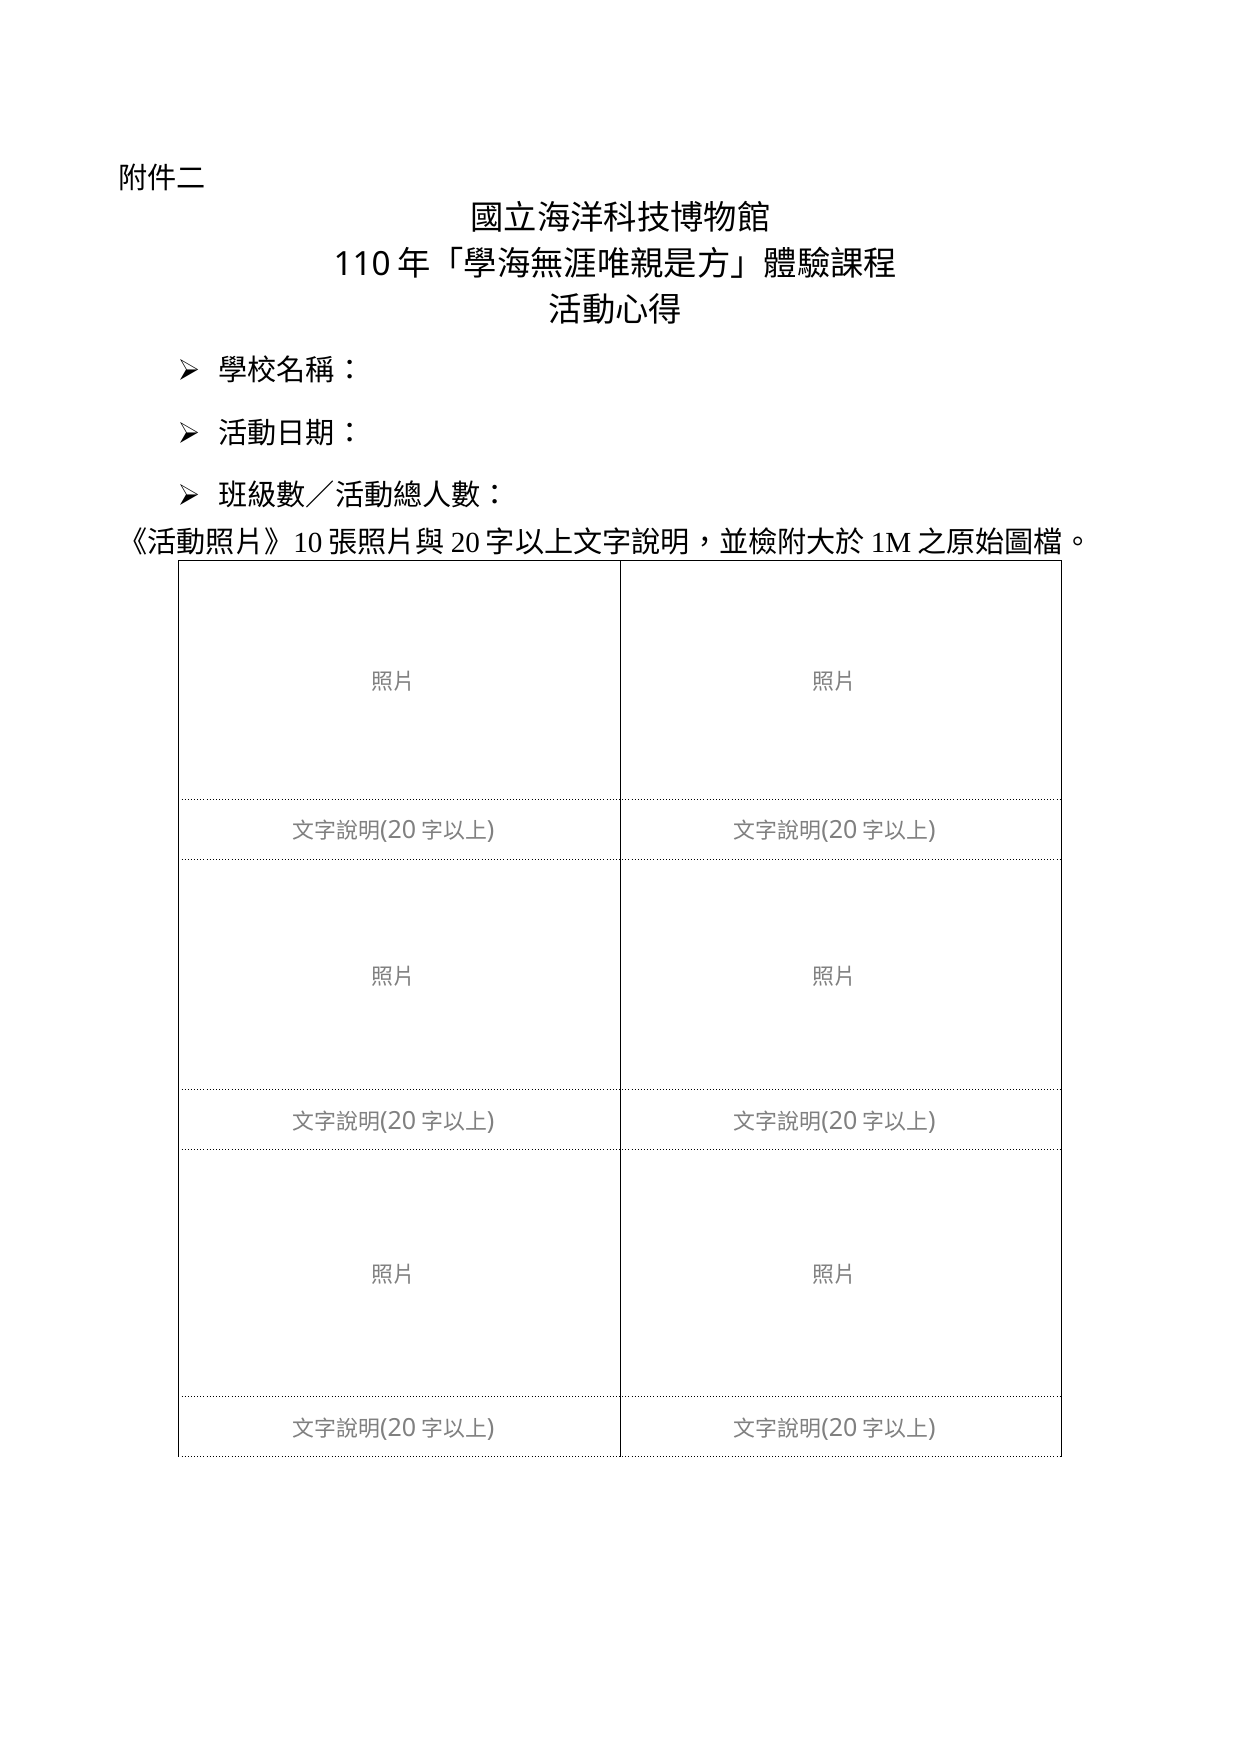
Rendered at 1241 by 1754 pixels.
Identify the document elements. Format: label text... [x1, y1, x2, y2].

text 國立海洋科技博物館 [118, 193, 1122, 239]
table_cell 文字說明(20字以上) [621, 799, 1061, 859]
list 班級數／活動總人數： [168, 456, 1122, 518]
table_cell 照片 [179, 859, 620, 1089]
table_cell 文字說明(20字以上) [179, 1396, 620, 1456]
text 附件二 [118, 168, 1112, 193]
text 《活動照片》10張照片與20字以上文字說明，並檢附大於1M之原始圖檔。 [118, 518, 1122, 560]
table_header 照片 [621, 561, 1061, 798]
table_header 照片 [179, 561, 620, 798]
list 活動日期： [168, 393, 1122, 456]
table_cell 照片 [621, 1149, 1061, 1396]
table_cell 文字說明(20字以上) [621, 1089, 1061, 1149]
text 活動心得 [118, 285, 1112, 331]
table_cell 照片 [179, 1149, 620, 1396]
list 學校名稱： [168, 331, 1122, 393]
table_cell 文字說明(20字以上) [621, 1396, 1061, 1456]
table_cell 文字說明(20字以上) [179, 799, 620, 859]
text 110年「學海無涯唯親是方」體驗課程 [118, 239, 1112, 285]
table_cell 照片 [621, 859, 1061, 1089]
table_cell 文字說明(20字以上) [179, 1089, 620, 1149]
